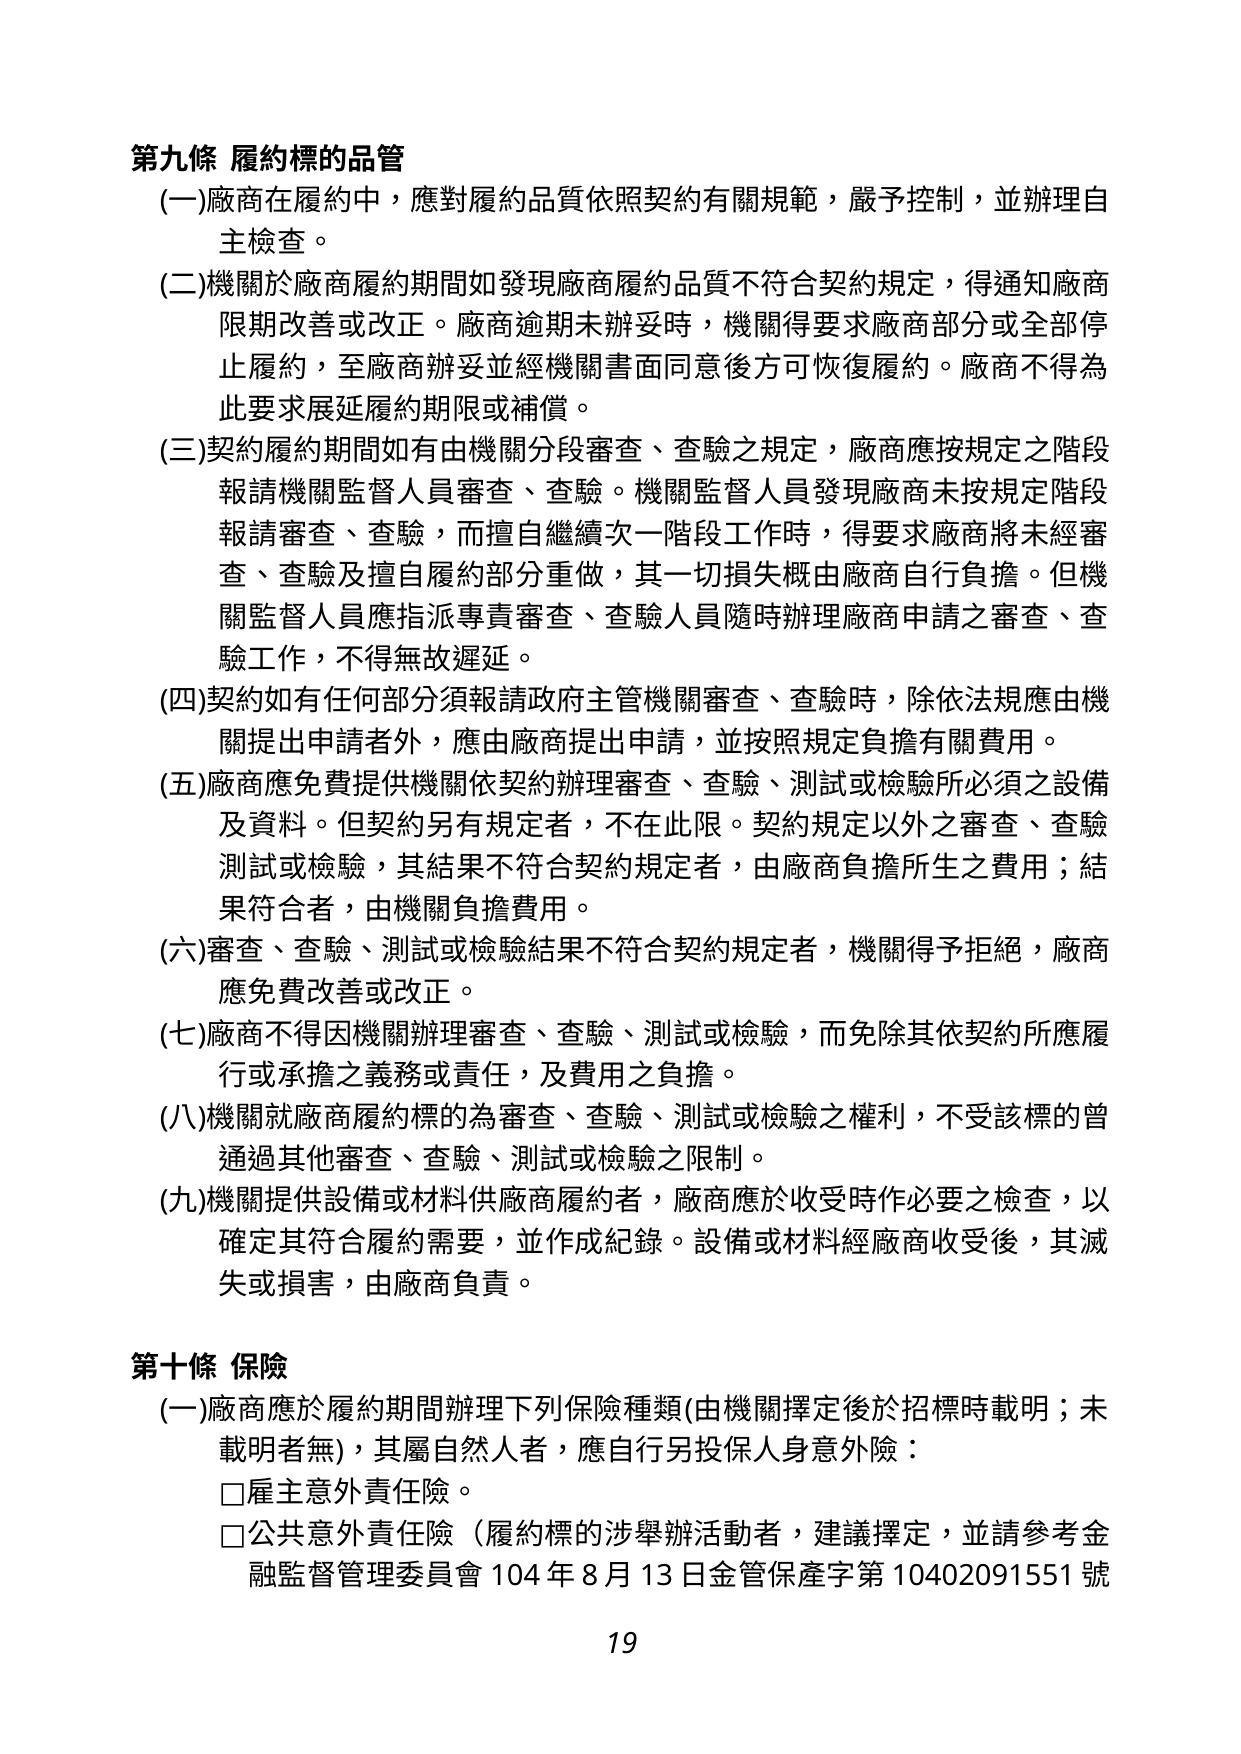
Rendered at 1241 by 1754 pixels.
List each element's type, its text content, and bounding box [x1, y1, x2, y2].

text (八)機關就廠商履約標的為審查、查驗、測試或檢驗之權利，不受該標的曾通過其他審查、查驗、測試或檢驗之限制。 [159, 1094, 1110, 1177]
text (五)廠商應免費提供機關依契約辦理審查、查驗、測試或檢驗所必須之設備及資料。但契約另有規定者，不在此限。契約規定以外之審查、查驗、測試或檢驗，其結果不符合契約規定者，由廠商負擔所生之費用；結果符合者，由機關負擔費用。 [159, 761, 1110, 927]
text (二)機關於廠商履約期間如發現廠商履約品質不符合契約規定，得通知廠商限期改善或改正。廠商逾期未辦妥時，機關得要求廠商部分或全部停止履約，至廠商辦妥並經機關書面同意後方可恢復履約。廠商不得為此要求展延履約期限或補償。 [159, 261, 1110, 427]
text (三)契約履約期間如有由機關分段審查、查驗之規定，廠商應按規定之階段報請機關監督人員審查、查驗。機關監督人員發現廠商未按規定階段報請審查、查驗，而擅自繼續次一階段工作時，得要求廠商將未經審查、查驗及擅自履約部分重做，其一切損失概由廠商自行負擔。但機關監督人員應指派專責審查、查驗人員隨時辦理廠商申請之審查、查驗工作，不得無故遲延。 [159, 427, 1110, 677]
text □公共意外責任險（履約標的涉舉辦活動者，建議擇定，並請參考金融監督管理委員會104年8月13日金管保產字第10402091551號 [218, 1511, 1110, 1594]
text (七)廠商不得因機關辦理審查、查驗、測試或檢驗，而免除其依契約所應履行或承擔之義務或責任，及費用之負擔。 [159, 1011, 1110, 1094]
text 第九條 履約標的品管 [130, 136, 1110, 177]
text (四)契約如有任何部分須報請政府主管機關審查、查驗時，除依法規應由機關提出申請者外，應由廠商提出申請，並按照規定負擔有關費用。 [159, 677, 1110, 761]
text (一)廠商應於履約期間辦理下列保險種類(由機關擇定後於招標時載明；未載明者無)，其屬自然人者，應自行另投保人身意外險： [159, 1386, 1110, 1469]
text (九)機關提供設備或材料供廠商履約者，廠商應於收受時作必要之檢查，以確定其符合履約需要，並作成紀錄。設備或材料經廠商收受後，其滅失或損害，由廠商負責。 [159, 1177, 1110, 1302]
text □雇主意外責任險。 [218, 1469, 1110, 1511]
text (一)廠商在履約中，應對履約品質依照契約有關規範，嚴予控制，並辦理自主檢查。 [159, 177, 1110, 261]
text (六)審查、查驗、測試或檢驗結果不符合契約規定者，機關得予拒絕，廠商應免費改善或改正。 [159, 927, 1110, 1011]
text 第十條 保險 [130, 1344, 1110, 1386]
